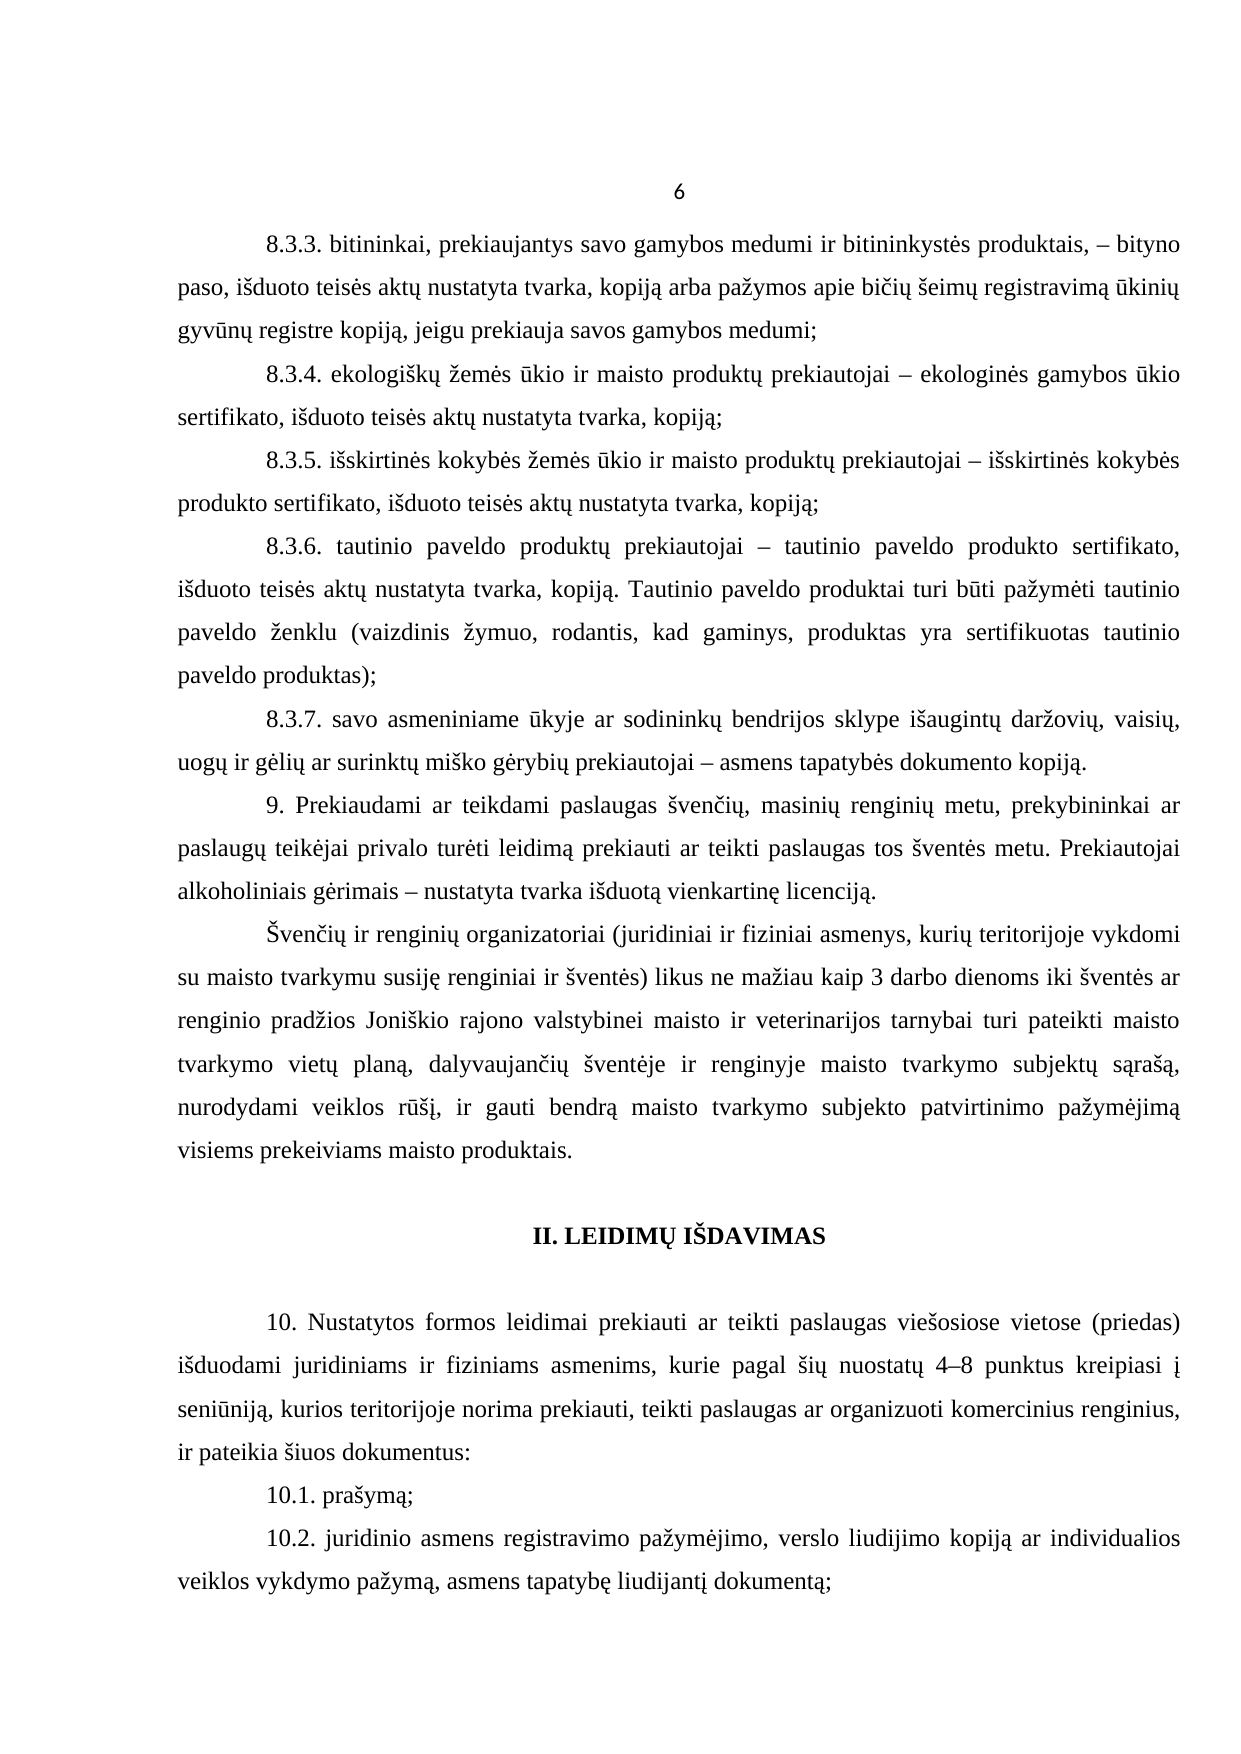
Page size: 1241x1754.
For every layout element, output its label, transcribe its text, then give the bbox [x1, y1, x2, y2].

text Švenčių ir renginių organizatoriai (juridiniai ir fiziniai asmenys, kurių teritorijoje vykdomi su maisto tvarkymu susiję renginiai ir šventės) likus ne mažiau kaip 3 darbo dienoms iki šventės ar renginio pradžios Joniškio rajono valstybinei maisto ir veterinarijos tarnybai turi pateikti maisto tvarkymo vietų planą, dalyvaujančių šventėje ir renginyje maisto tvarkymo subjektų sąrašą, nurodydami veiklos rūšį, ir gauti bendrą maisto tvarkymo subjekto patvirtinimo pažymėjimą visiems prekeiviams maisto produktais. [177, 919, 1181, 1164]
text 8.3.7. savo asmeniniame ūkyje ar sodininkų bendrijos sklype išaugintų daržovių, vaisių, uogų ir gėlių ar surinktų miško gėrybių prekiautojai – asmens tapatybės dokumento kopiją. [177, 704, 1181, 776]
text 9. Prekiaudami ar teikdami paslaugas švenčių, masinių renginių metu, prekybininkai ar paslaugų teikėjai privalo turėti leidimą prekiauti ar teikti paslaugas tos šventės metu. Prekiautojai alkoholiniais gėrimais – nustatyta tvarka išduotą vienkartinę licenciją. [177, 790, 1181, 905]
text 8.3.3. bitininkai, prekiaujantys savo gamybos medumi ir bitininkystės produktais, – bityno paso, išduoto teisės aktų nustatyta tvarka, kopiją arba pažymos apie bičių šeimų registravimą ūkinių gyvūnų registre kopiją, jeigu prekiauja savos gamybos medumi; [177, 229, 1181, 344]
text 8.3.4. ekologiškų žemės ūkio ir maisto produktų prekiautojai – ekologinės gamybos ūkio sertifikato, išduoto teisės aktų nustatyta tvarka, kopiją; [177, 359, 1181, 431]
text 10.1. prašymą; [177, 1480, 1181, 1509]
text 8.3.5. išskirtinės kokybės žemės ūkio ir maisto produktų prekiautojai – išskirtinės kokybės produkto sertifikato, išduoto teisės aktų nustatyta tvarka, kopiją; [177, 445, 1181, 517]
text 8.3.6. tautinio paveldo produktų prekiautojai – tautinio paveldo produkto sertifikato, išduoto teisės aktų nustatyta tvarka, kopiją. Tautinio paveldo produktai turi būti pažymėti tautinio paveldo ženklu (vaizdinis žymuo, rodantis, kad gaminys, produktas yra sertifikuotas tautinio paveldo produktas); [177, 531, 1181, 689]
text II. LEIDIMŲ IŠDAVIMAS [177, 1221, 1181, 1250]
text 10.2. juridinio asmens registravimo pažymėjimo, verslo liudijimo kopiją ar individualios veiklos vykdymo pažymą, asmens tapatybę liudijantį dokumentą; [177, 1523, 1181, 1595]
text 10. Nustatytos formos leidimai prekiauti ar teikti paslaugas viešosiose vietose (priedas) išduodami juridiniams ir fiziniams asmenims, kurie pagal šių nuostatų 4–8 punktus kreipiasi į seniūniją, kurios teritorijoje norima prekiauti, teikti paslaugas ar organizuoti komercinius renginius, ir pateikia šiuos dokumentus: [177, 1307, 1181, 1466]
